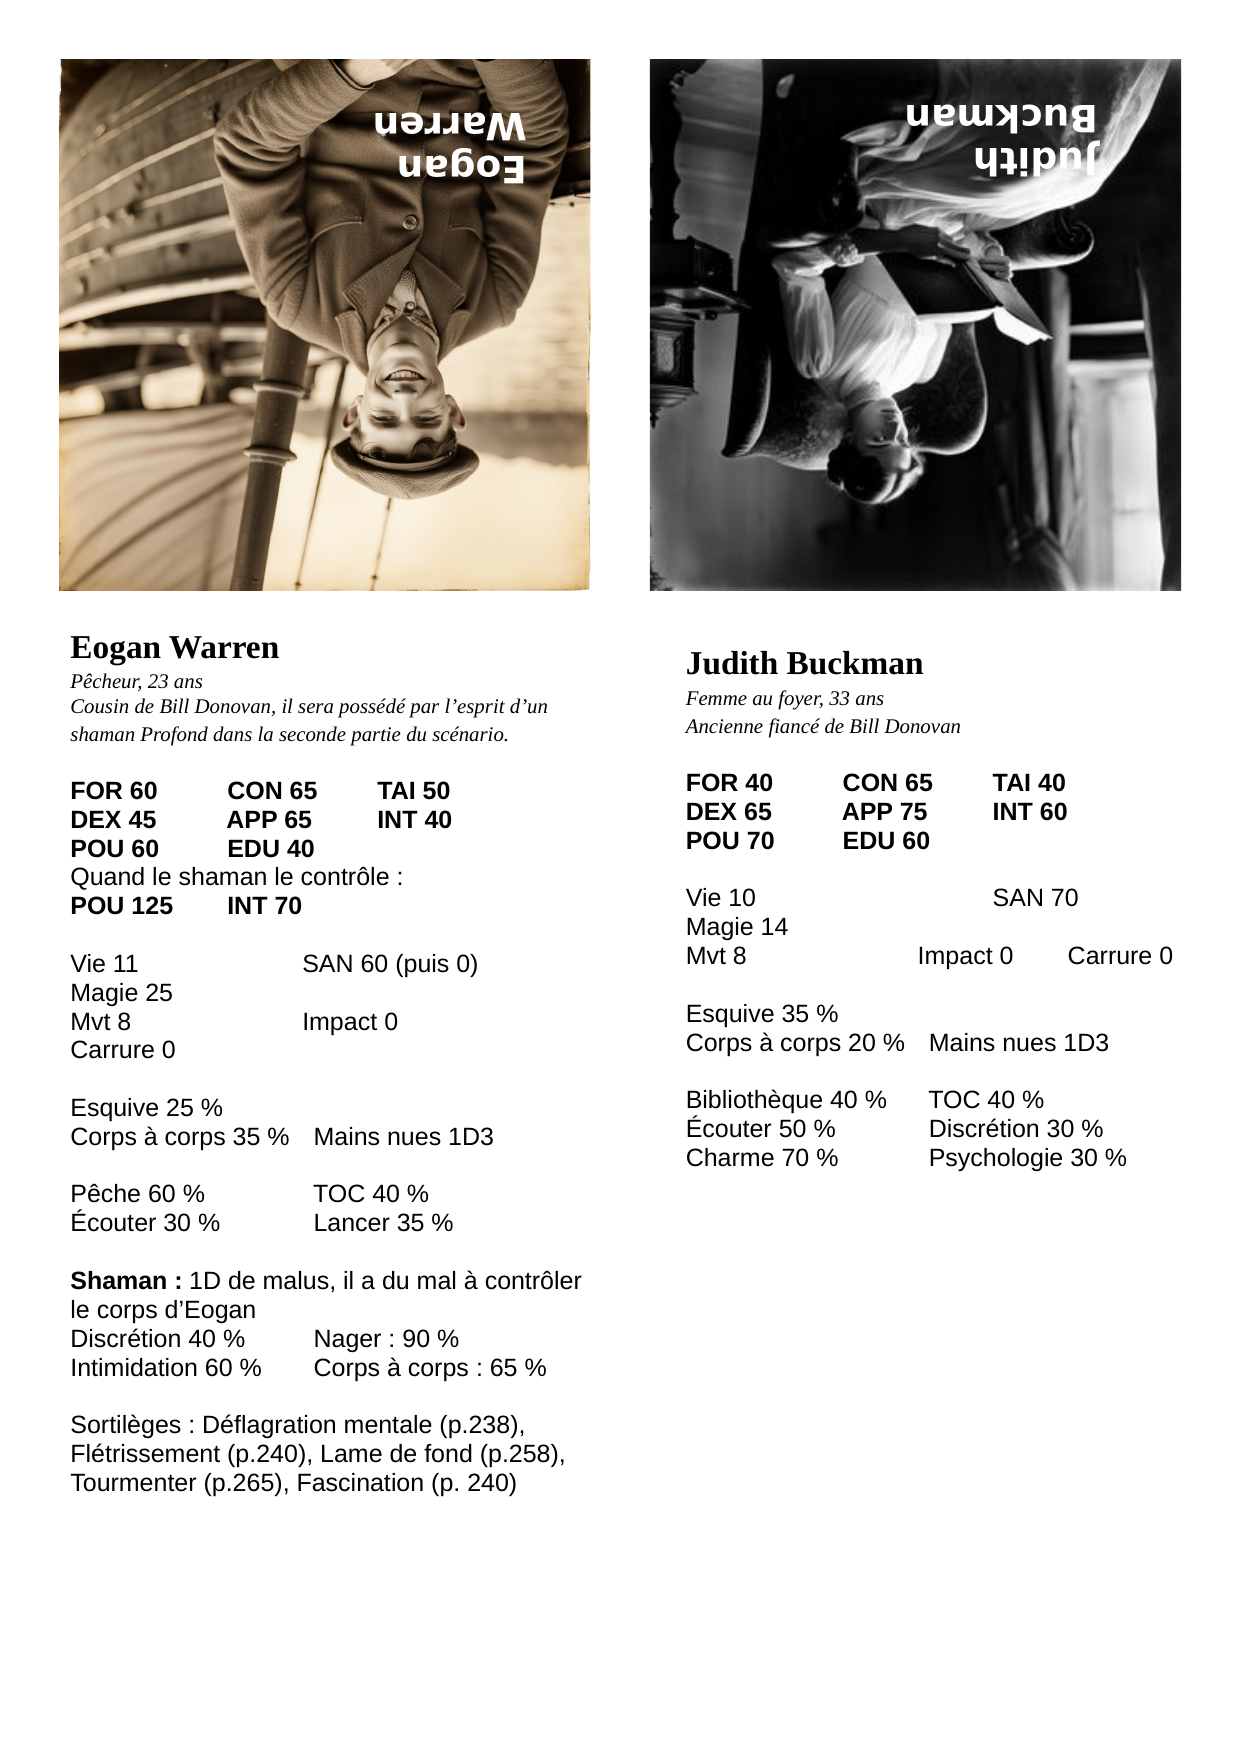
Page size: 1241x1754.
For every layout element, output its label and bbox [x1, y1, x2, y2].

picture [649, 59, 1182, 591]
picture [59, 59, 591, 591]
